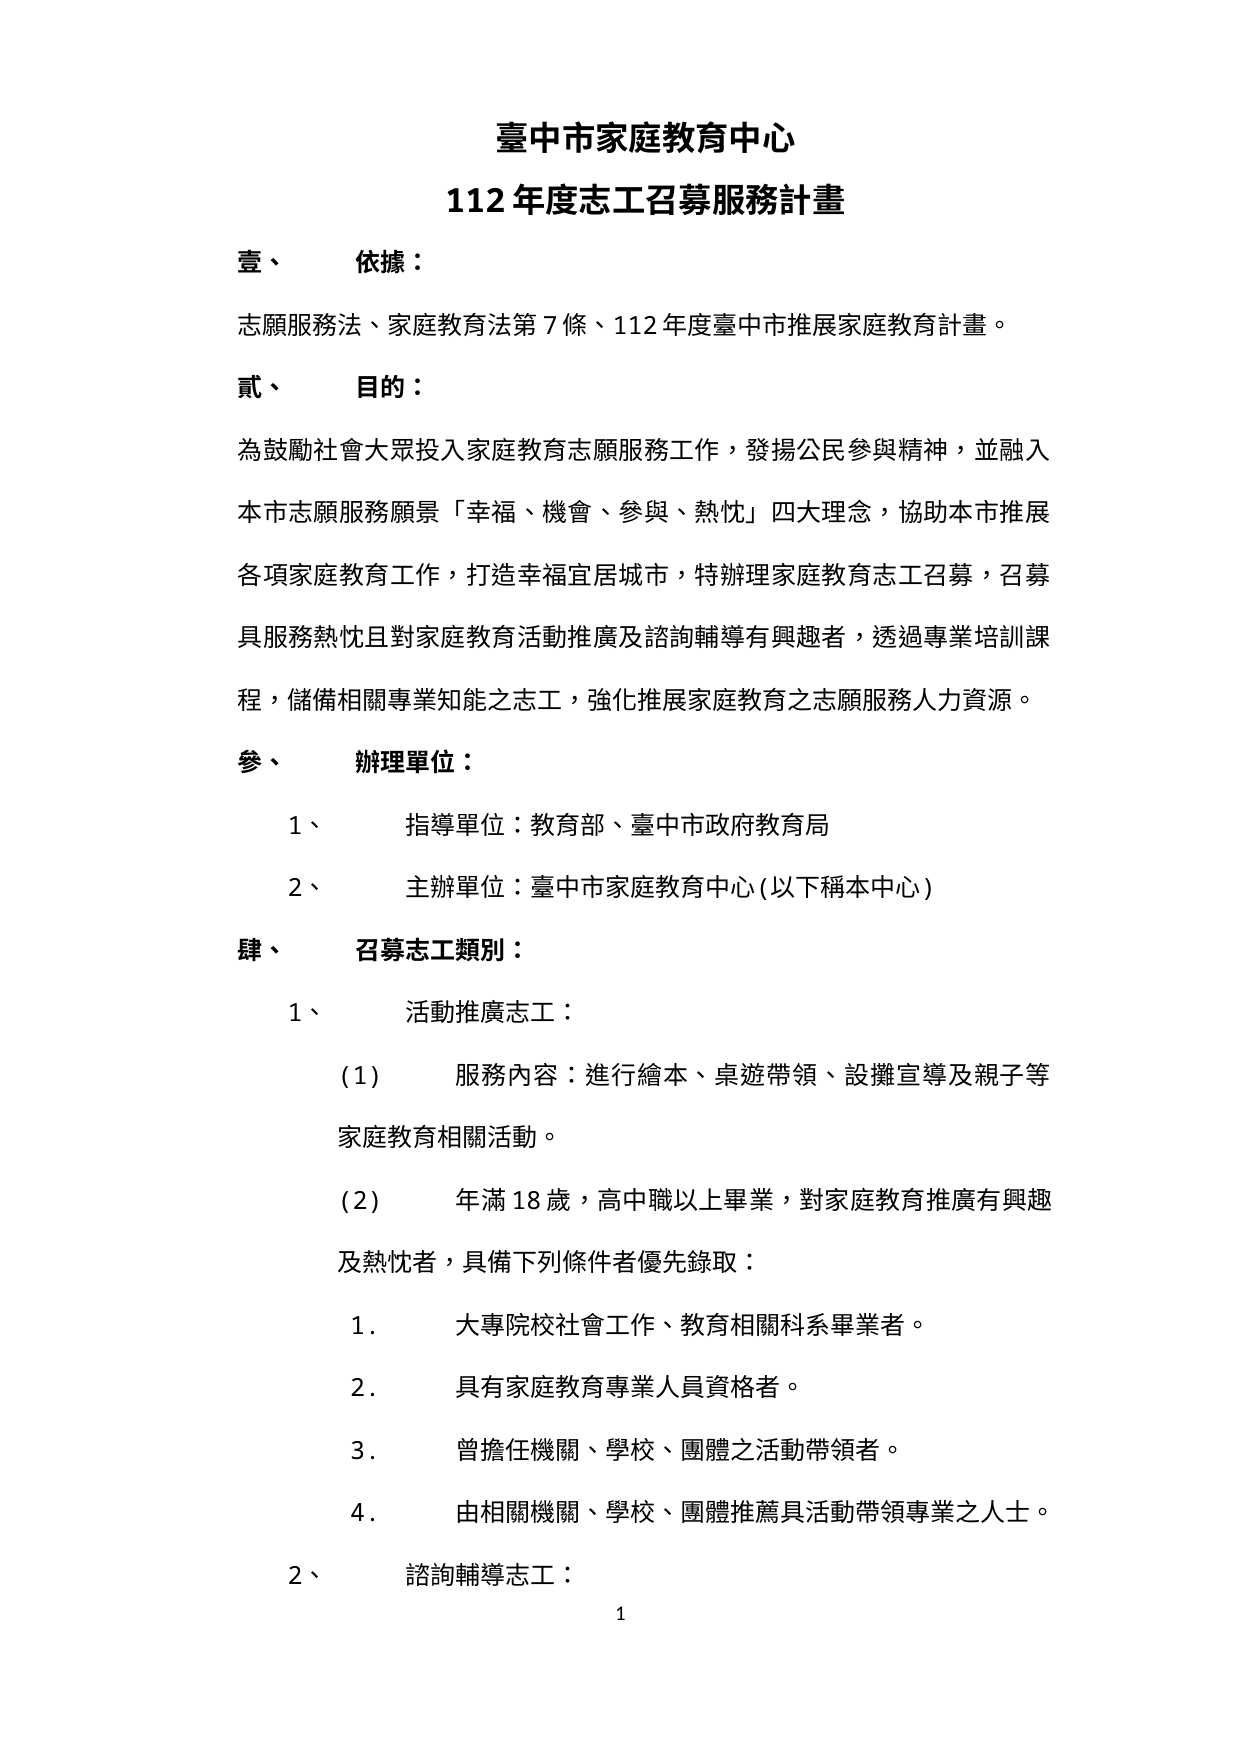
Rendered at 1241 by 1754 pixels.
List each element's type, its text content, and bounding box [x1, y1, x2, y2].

list 召募志工類別： [237, 907, 1053, 969]
list 依據： [237, 219, 1053, 282]
list 大專院校社會工作、教育相關科系畢業者。 [337, 1282, 1053, 1344]
list 服務內容：進行繪本、桌遊帶領、設攤宣導及親子等家庭教育相關活動。 [337, 1032, 1053, 1157]
list 辦理單位： [237, 719, 1053, 782]
list 目的： [237, 344, 1053, 407]
list 具有家庭教育專業人員資格者。 [337, 1344, 1053, 1407]
text 為鼓勵社會大眾投入家庭教育志願服務工作，發揚公民參與精神，並融入本市志願服務願景「幸福、機會、參與、熱忱」四大理念，協助本市推展各項家庭教育工作，打造幸福宜居城市，特辦理家庭教育志工召募，召募具服務熱忱且對家庭教育活動推廣及諮詢輔導有興趣者，透過專業培訓課程，儲備相關專業知能之志工，強化推展家庭教育之志願服務人力資源。 [237, 407, 1053, 719]
list 曾擔任機關、學校、團體之活動帶領者。 [337, 1407, 1053, 1469]
text 112年度志工召募服務計畫 [238, 157, 1053, 219]
list 由相關機關、學校、團體推薦具活動帶領專業之人士。 [337, 1469, 1053, 1532]
list 活動推廣志工： [287, 969, 1053, 1032]
list 年滿18歲，高中職以上畢業，對家庭教育推廣有興趣及熱忱者，具備下列條件者優先錄取： [337, 1157, 1053, 1282]
text 志願服務法、家庭教育法第7條、112年度臺中市推展家庭教育計畫。 [237, 282, 1053, 344]
list 主辦單位：臺中市家庭教育中心(以下稱本中心) [287, 844, 1053, 907]
list 諮詢輔導志工： [287, 1532, 1053, 1594]
list 指導單位：教育部、臺中市政府教育局 [287, 782, 1053, 844]
text 臺中市家庭教育中心 [238, 94, 1053, 157]
